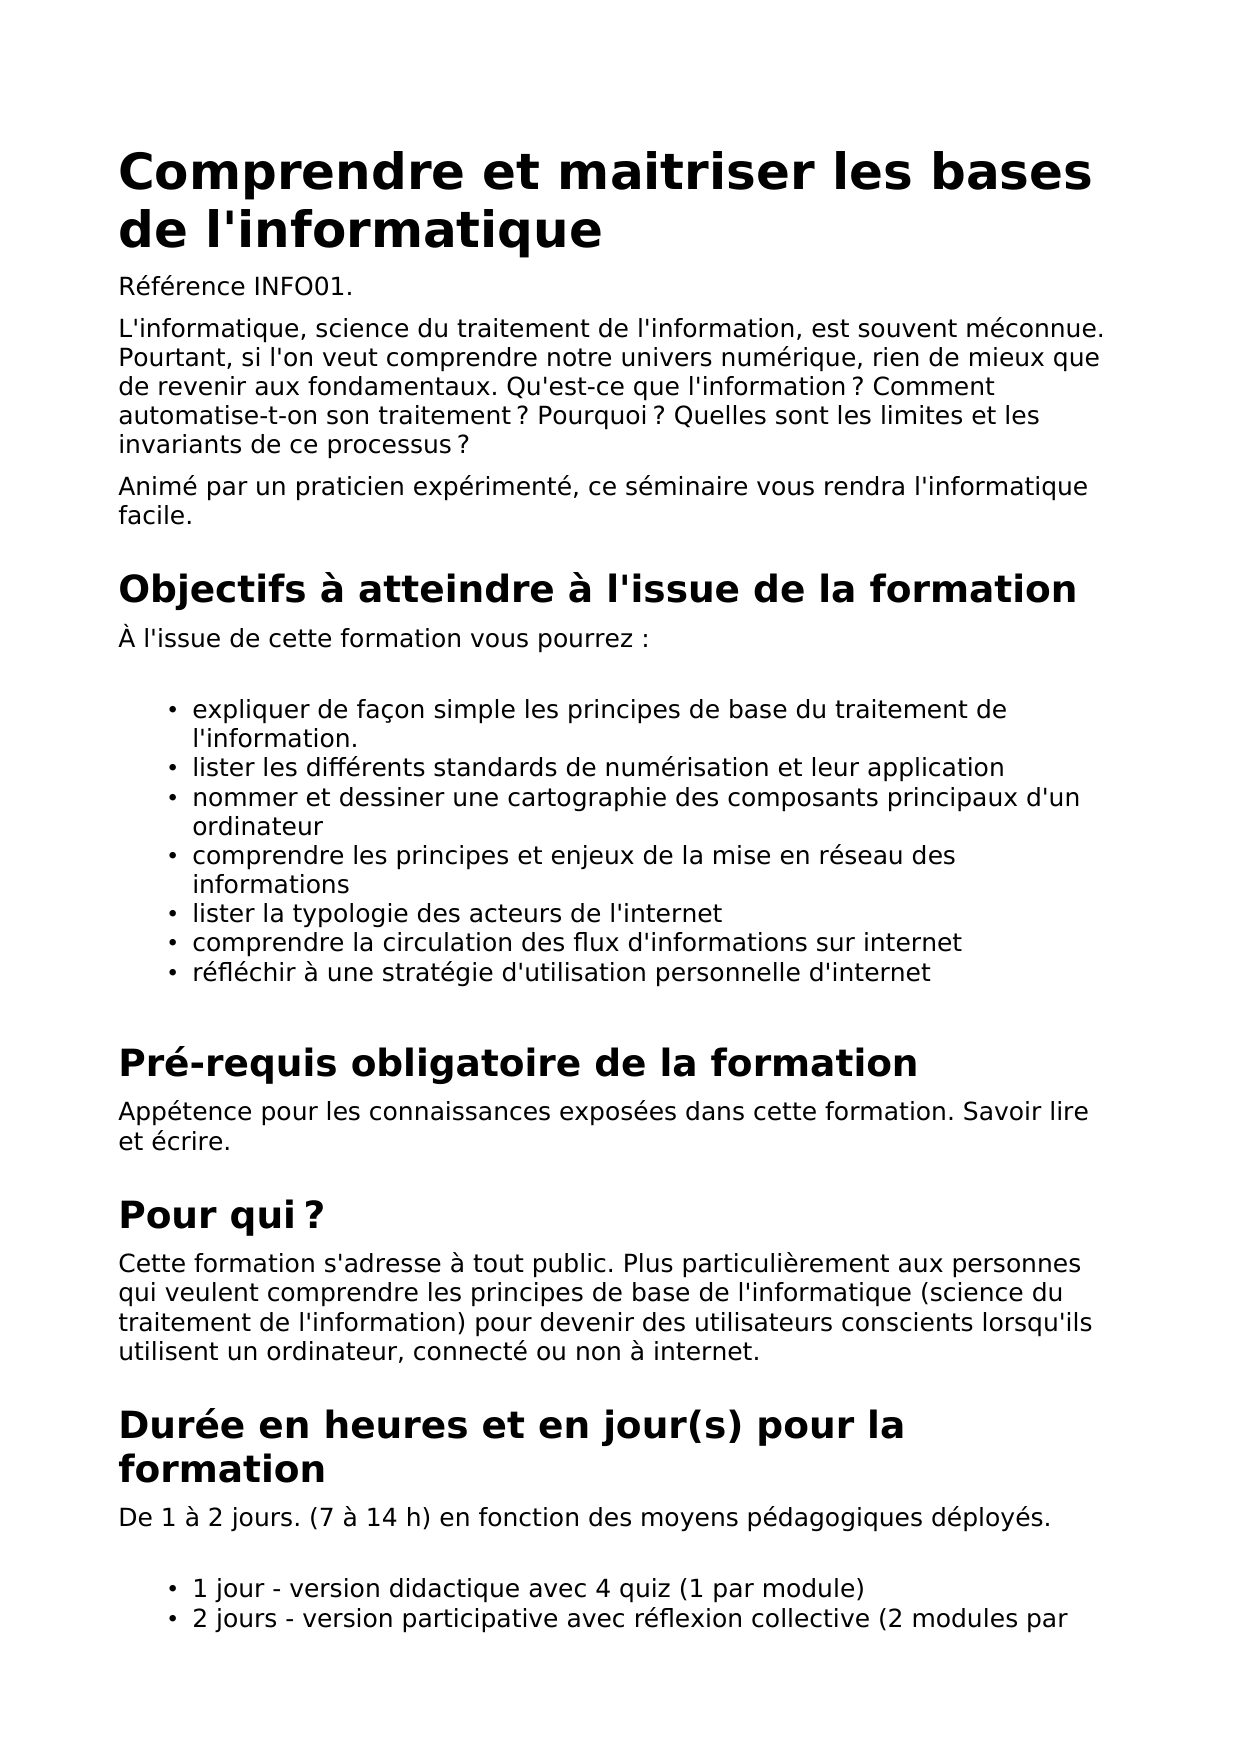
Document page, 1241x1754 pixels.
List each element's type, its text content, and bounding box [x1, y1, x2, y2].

list expliquer de façon simple les principes de base du traitement de l'information. [177, 695, 1122, 753]
text Appétence pour les connaissances exposées dans cette formation. Savoir lire et écrire. [118, 1097, 1122, 1156]
text Animé par un praticien expérimenté, ce séminaire vous rendra l'informatique facile. [118, 472, 1122, 530]
subtitle Comprendre et maitriser les bases de l'informatique [118, 143, 1122, 259]
text L'informatique, science du traitement de l'information, est souvent méconnue. Pourtant, si l'on veut comprendre notre univers numérique, rien de mieux que de revenir aux fondamentaux. Qu'est-ce que l'information ? Comment automatise-t-on son traitement ? Pourquoi ? Quelles sont les limites et les invariants de ce processus ? [118, 314, 1122, 459]
text Référence INFO01. [118, 272, 1122, 301]
list comprendre la circulation des flux d'informations sur internet [177, 928, 1122, 958]
text Cette formation s'adresse à tout public. Plus particulièrement aux personnes qui veulent comprendre les principes de base de l'informatique (science du traitement de l'information) pour devenir des utilisateurs conscients lorsqu'ils utilisent un ordinateur, connecté ou non à internet. [118, 1249, 1122, 1366]
list lister la typologie des acteurs de l'internet [177, 899, 1122, 928]
list lister les différents standards de numérisation et leur application [177, 753, 1122, 783]
text De 1 à 2 jours. (7 à 14 h) en fonction des moyens pédagogiques déployés. [118, 1503, 1122, 1533]
list 2 jours - version participative avec réflexion collective (2 modules par [177, 1604, 1122, 1633]
text À l'issue de cette formation vous pourrez : [118, 624, 1122, 653]
list 1 jour - version didactique avec 4 quiz (1 par module) [177, 1574, 1122, 1604]
subtitle Objectifs à atteindre à l'issue de la formation [118, 568, 1122, 612]
list nommer et dessiner une cartographie des composants principaux d'un ordinateur [177, 783, 1122, 841]
subtitle Pré-requis obligatoire de la formation [118, 1041, 1122, 1085]
list comprendre les principes et enjeux de la mise en réseau des informations [177, 841, 1122, 899]
subtitle Durée en heures et en jour(s) pour la formation [118, 1404, 1122, 1491]
subtitle Pour qui ? [118, 1193, 1122, 1237]
list réfléchir à une stratégie d'utilisation personnelle d'internet [177, 958, 1122, 987]
